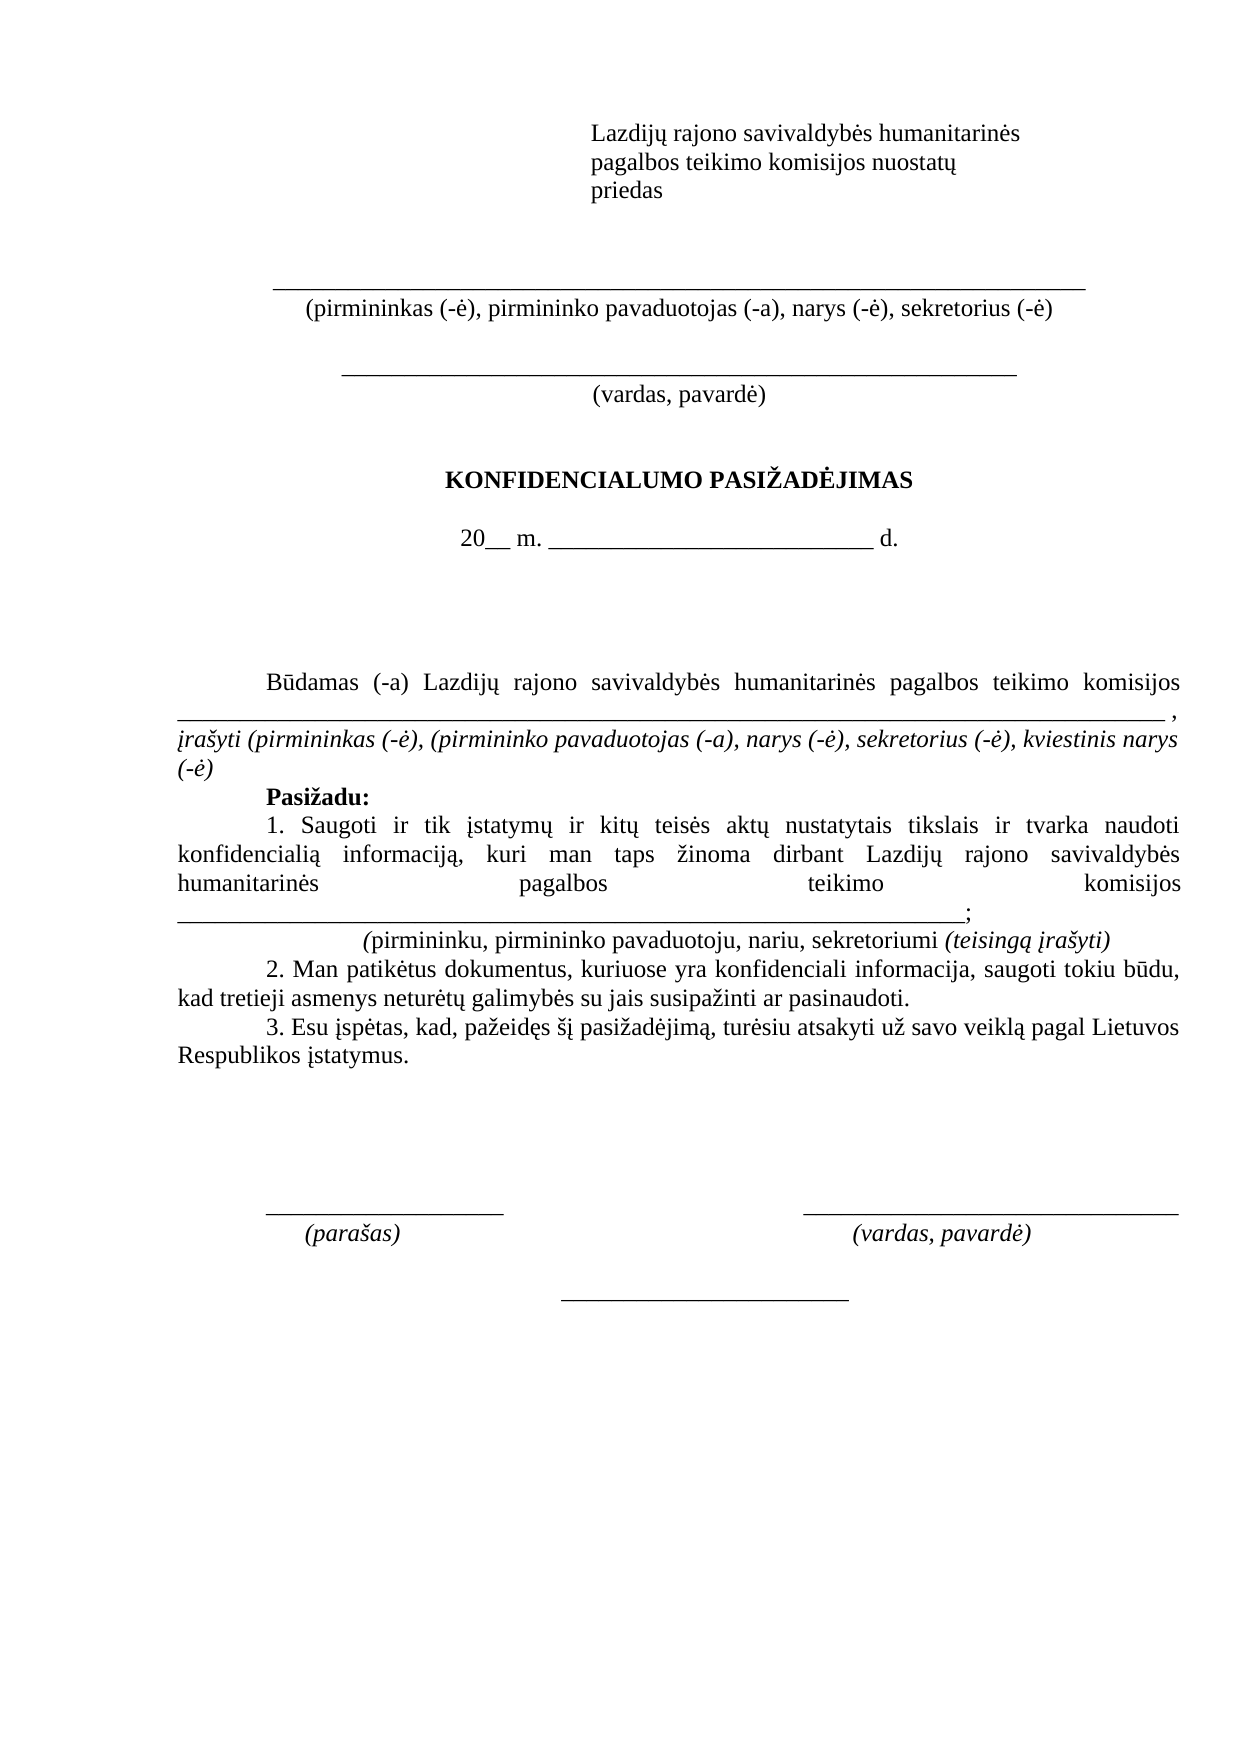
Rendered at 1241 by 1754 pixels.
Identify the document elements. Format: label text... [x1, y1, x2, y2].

text ______________________________________________________ [177, 351, 1181, 379]
text 20__ m. __________________________ d. [177, 523, 1181, 552]
text (pirmininku, pirmininko pavaduotoju, nariu, sekretoriumi (teisingą įrašyti) [177, 926, 1181, 954]
text ___________________ ______________________________ [177, 1189, 1181, 1218]
text 3. Esu įspėtas, kad, pažeidęs šį pasižadėjimą, turėsiu atsakyti už savo veiklą pagal Lietuvos Respublikos įstatymus. [177, 1012, 1181, 1069]
text _______________________ [177, 1275, 1181, 1304]
text (pirmininkas (-ė), pirmininko pavaduotojas (-a), narys (-ė), sekretorius (-ė) [177, 293, 1181, 322]
text KONFIDENCIALUMO PASIŽADĖJIMAS [177, 466, 1181, 494]
text (vardas, pavardė) [177, 379, 1181, 408]
text priedas [177, 176, 1181, 204]
text 2. Man patikėtus dokumentus, kuriuose yra konfidenciali informacija, saugoti tokiu būdu, kad tretieji asmenys neturėtų galimybės su jais susipažinti ar pasinaudoti. [177, 954, 1181, 1012]
text pagalbos teikimo komisijos nuostatų [177, 147, 1181, 176]
text Būdamas (-a) Lazdijų rajono savivaldybės humanitarinės pagalbos teikimo komisijos _______________________________________________________________________________ , [177, 667, 1181, 724]
text Lazdijų rajono savivaldybės humanitarinės [177, 118, 1181, 147]
text įrašyti (pirmininkas (-ė), (pirmininko pavaduotojas (-a), narys (-ė), sekretorius (-ė), kviestinis narys (-ė) [177, 724, 1181, 782]
text 1. Saugoti ir tik įstatymų ir kitų teisės aktų nustatytais tikslais ir tvarka naudoti konfidencialią informaciją, kuri man taps žinoma dirbant Lazdijų rajono savivaldybės humanitarinės pagalbos teikimo komisijos _______________________________________________________________; [177, 811, 1181, 926]
text (parašas) (vardas, pavardė) [177, 1218, 1181, 1247]
text _________________________________________________________________ [177, 264, 1181, 293]
text Pasižadu: [177, 782, 1181, 811]
